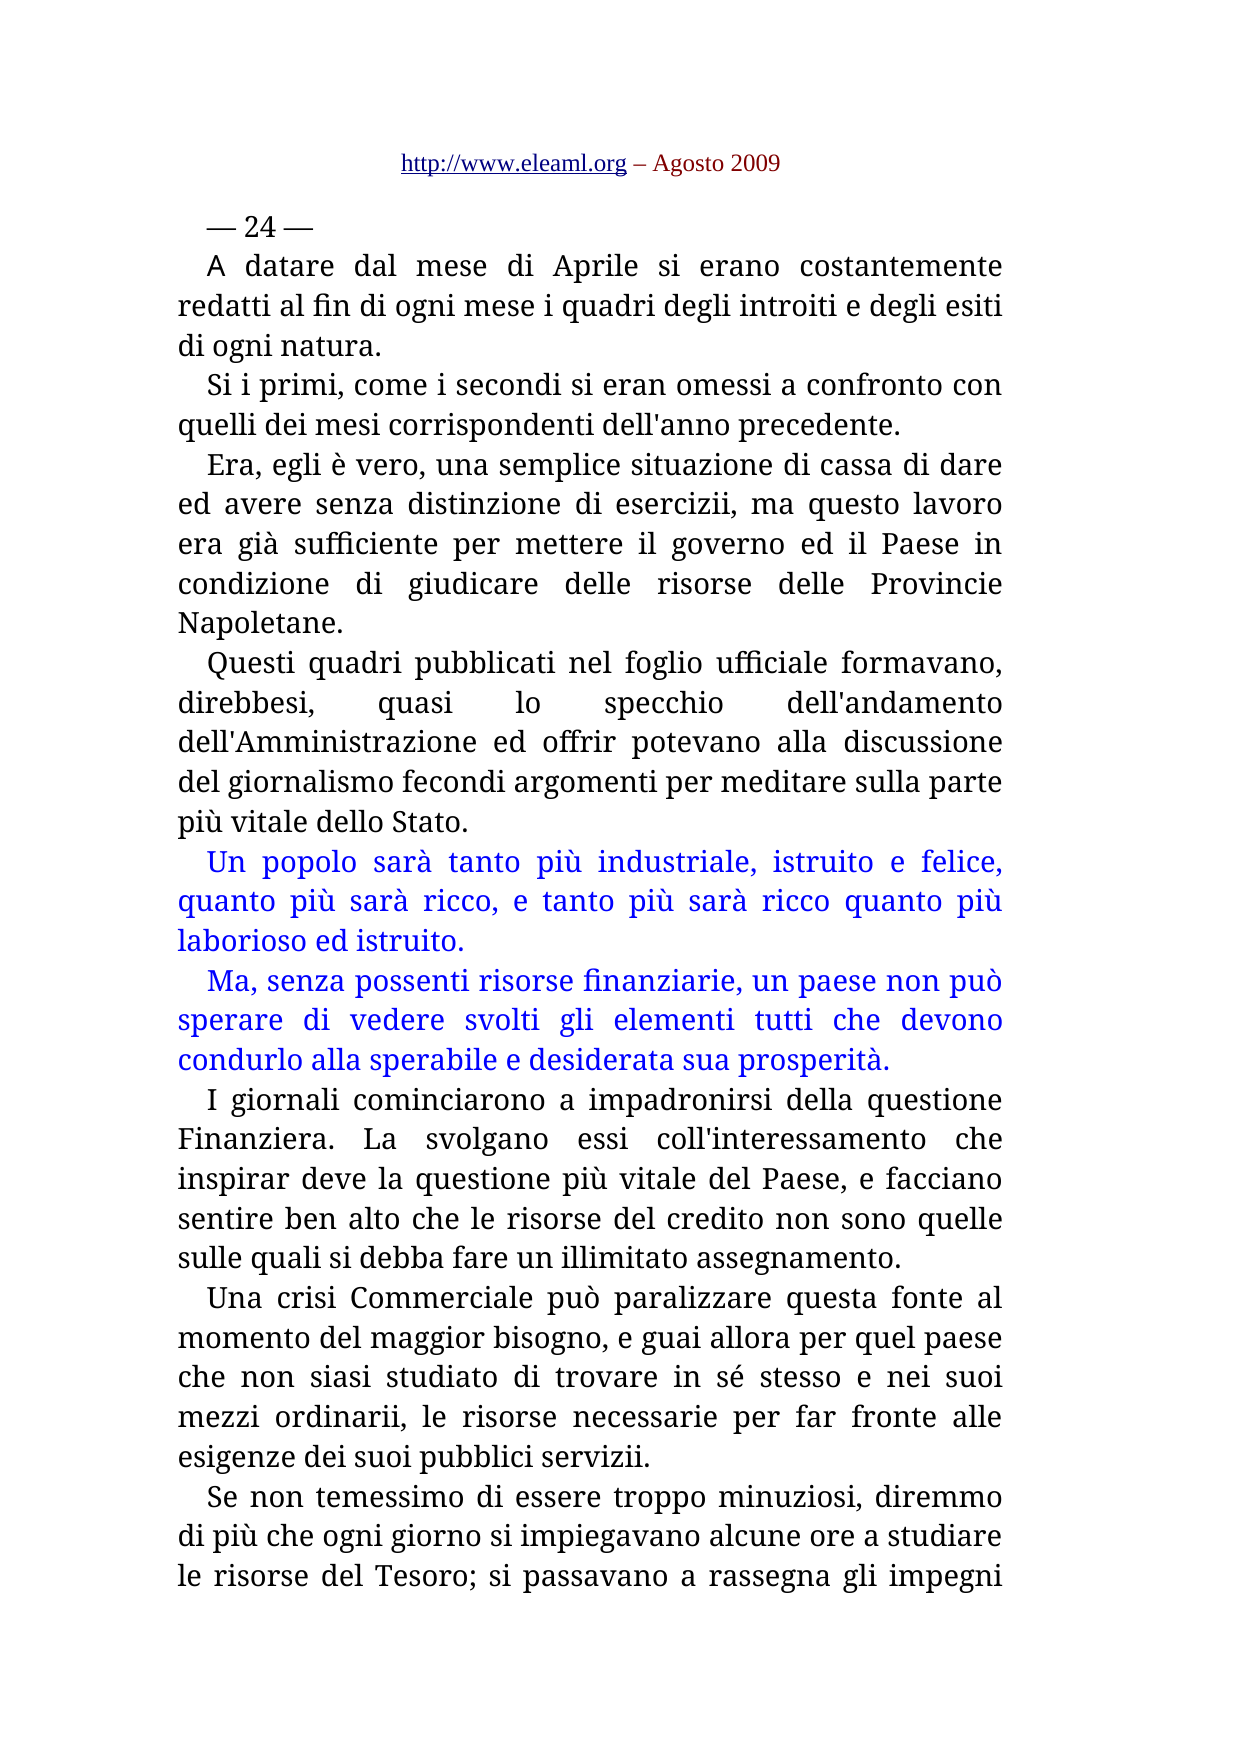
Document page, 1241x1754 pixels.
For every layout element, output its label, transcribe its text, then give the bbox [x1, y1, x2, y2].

text A datare dal mese di Aprile si erano costantemente redatti al fin di ogni mese i quadri degli introiti e degli esiti di ogni natura. [177, 246, 1004, 364]
text Ma, senza possenti risorse finanziarie, un paese non può sperare di vedere svolti gli elementi tutti che devono condurlo alla sperabile e desiderata sua prosperità. [177, 960, 1004, 1079]
text — 24 — [177, 206, 1004, 246]
text Se non temessimo di essere troppo minuziosi, diremmo di più che ogni giorno si impiegavano alcune ore a studiare le risorse del Tesoro; si passavano a rassegna gli impegni [177, 1476, 1004, 1595]
text Si i primi, come i secondi si eran omessi a confronto con quelli dei mesi corrispondenti dell'anno precedente. [177, 364, 1004, 444]
text Una crisi Commerciale può paralizzare questa fonte al momento del maggior bisogno, e guai allora per quel paese che non siasi studiato di trovare in sé stesso e nei suoi mezzi ordinarii, le risorse necessarie per far fronte alle esigenze dei suoi pubblici servizii. [177, 1277, 1004, 1476]
text I giornali cominciarono a impadronirsi della questione Finanziera. La svolgano essi coll'interessamento che inspirar deve la questione più vitale del Paese, e facciano sentire ben alto che le risorse del credito non sono quelle sulle quali si debba fare un illimitato assegnamento. [177, 1079, 1004, 1277]
text Un popolo sarà tanto più industriale, istruito e felice, quanto più sarà ricco, e tanto più sarà ricco quanto più laborioso ed istruito. [177, 841, 1004, 960]
text Questi quadri pubblicati nel foglio ufficiale formavano, direbbesi, quasi lo specchio dell'andamento dell'Amministrazione ed offrir potevano alla discussione del giornalismo fecondi argomenti per meditare sulla parte più vitale dello Stato. [177, 642, 1004, 841]
text Era, egli è vero, una semplice situazione di cassa di dare ed avere senza distinzione di esercizii, ma questo lavoro era già sufficiente per mettere il governo ed il Paese in condizione di giudicare delle risorse delle Provincie Napoletane. [177, 444, 1004, 642]
